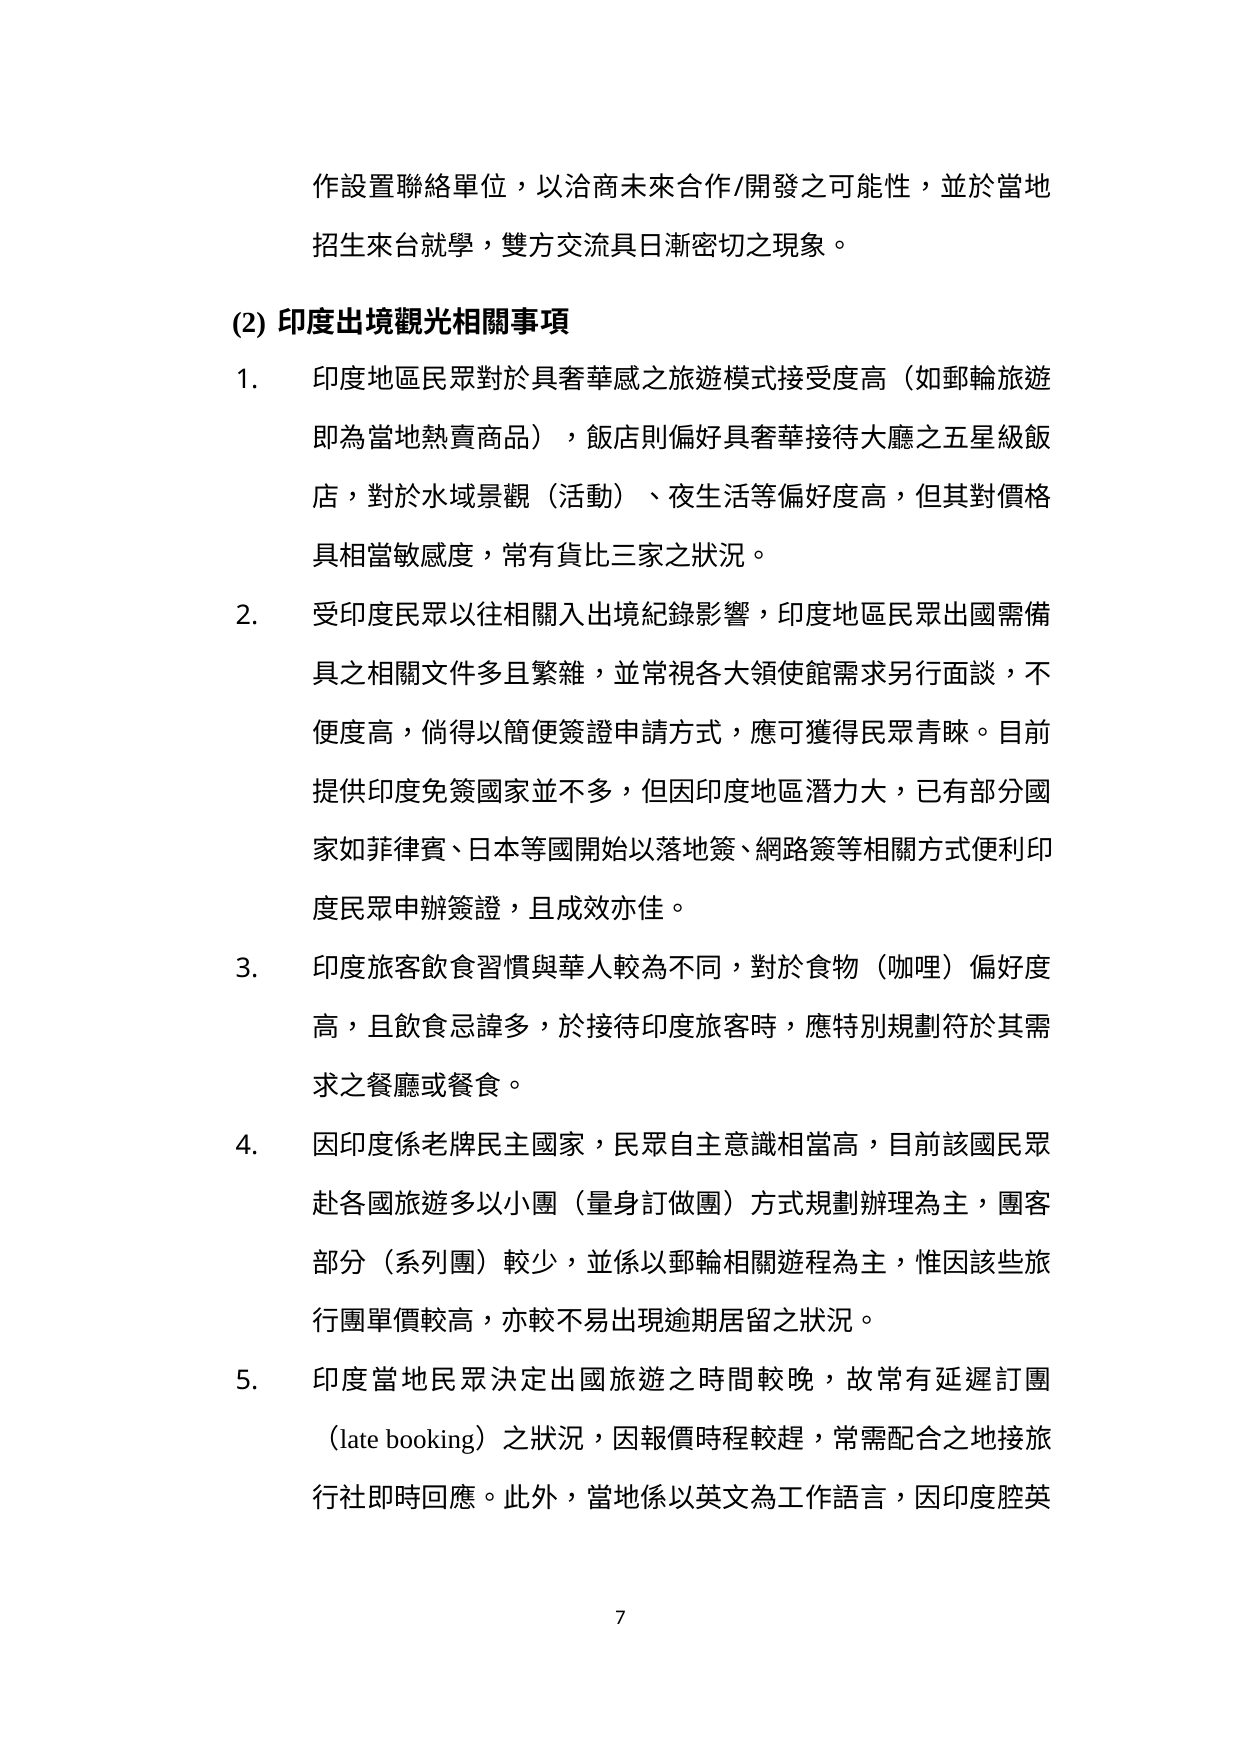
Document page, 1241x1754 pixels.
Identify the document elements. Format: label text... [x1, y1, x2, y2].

list 印度地區民眾對於具奢華感之旅遊模式接受度高（如郵輪旅遊即為當地熱賣商品），飯店則偏好具奢華接待大廳之五星級飯店，對於水域景觀（活動）、夜生活等偏好度高，但其對價格具相當敏感度，常有貨比三家之狀況。 [235, 357, 1053, 573]
list 印度當地民眾決定出國旅遊之時間較晚，故常有延遲訂團（late booking）之狀況，因報價時程較趕，常需配合之地接旅行社即時回應。此外，當地係以英文為工作語言，因印度腔英 [235, 1358, 1053, 1515]
list 作設置聯絡單位，以洽商未來合作/開發之可能性，並於當地招生來台就學，雙方交流具日漸密切之現象。 [235, 164, 1053, 263]
list 印度出境觀光相關事項 [232, 282, 1053, 357]
list 印度旅客飲食習慣與華人較為不同，對於食物（咖哩）偏好度高，且飲食忌諱多，於接待印度旅客時，應特別規劃符於其需求之餐廳或餐食。 [235, 946, 1053, 1103]
list 因印度係老牌民主國家，民眾自主意識相當高，目前該國民眾赴各國旅遊多以小團（量身訂做團）方式規劃辦理為主，團客部分（系列團）較少，並係以郵輪相關遊程為主，惟因該些旅行團單價較高，亦較不易出現逾期居留之狀況。 [235, 1123, 1053, 1339]
list 受印度民眾以往相關入出境紀錄影響，印度地區民眾出國需備具之相關文件多且繁雜，並常視各大領使館需求另行面談，不便度高，倘得以簡便簽證申請方式，應可獲得民眾青睞。目前提供印度免簽國家並不多，但因印度地區潛力大，已有部分國家如菲律賓、日本等國開始以落地簽、網路簽等相關方式便利印度民眾申辦簽證，且成效亦佳。 [235, 593, 1053, 926]
